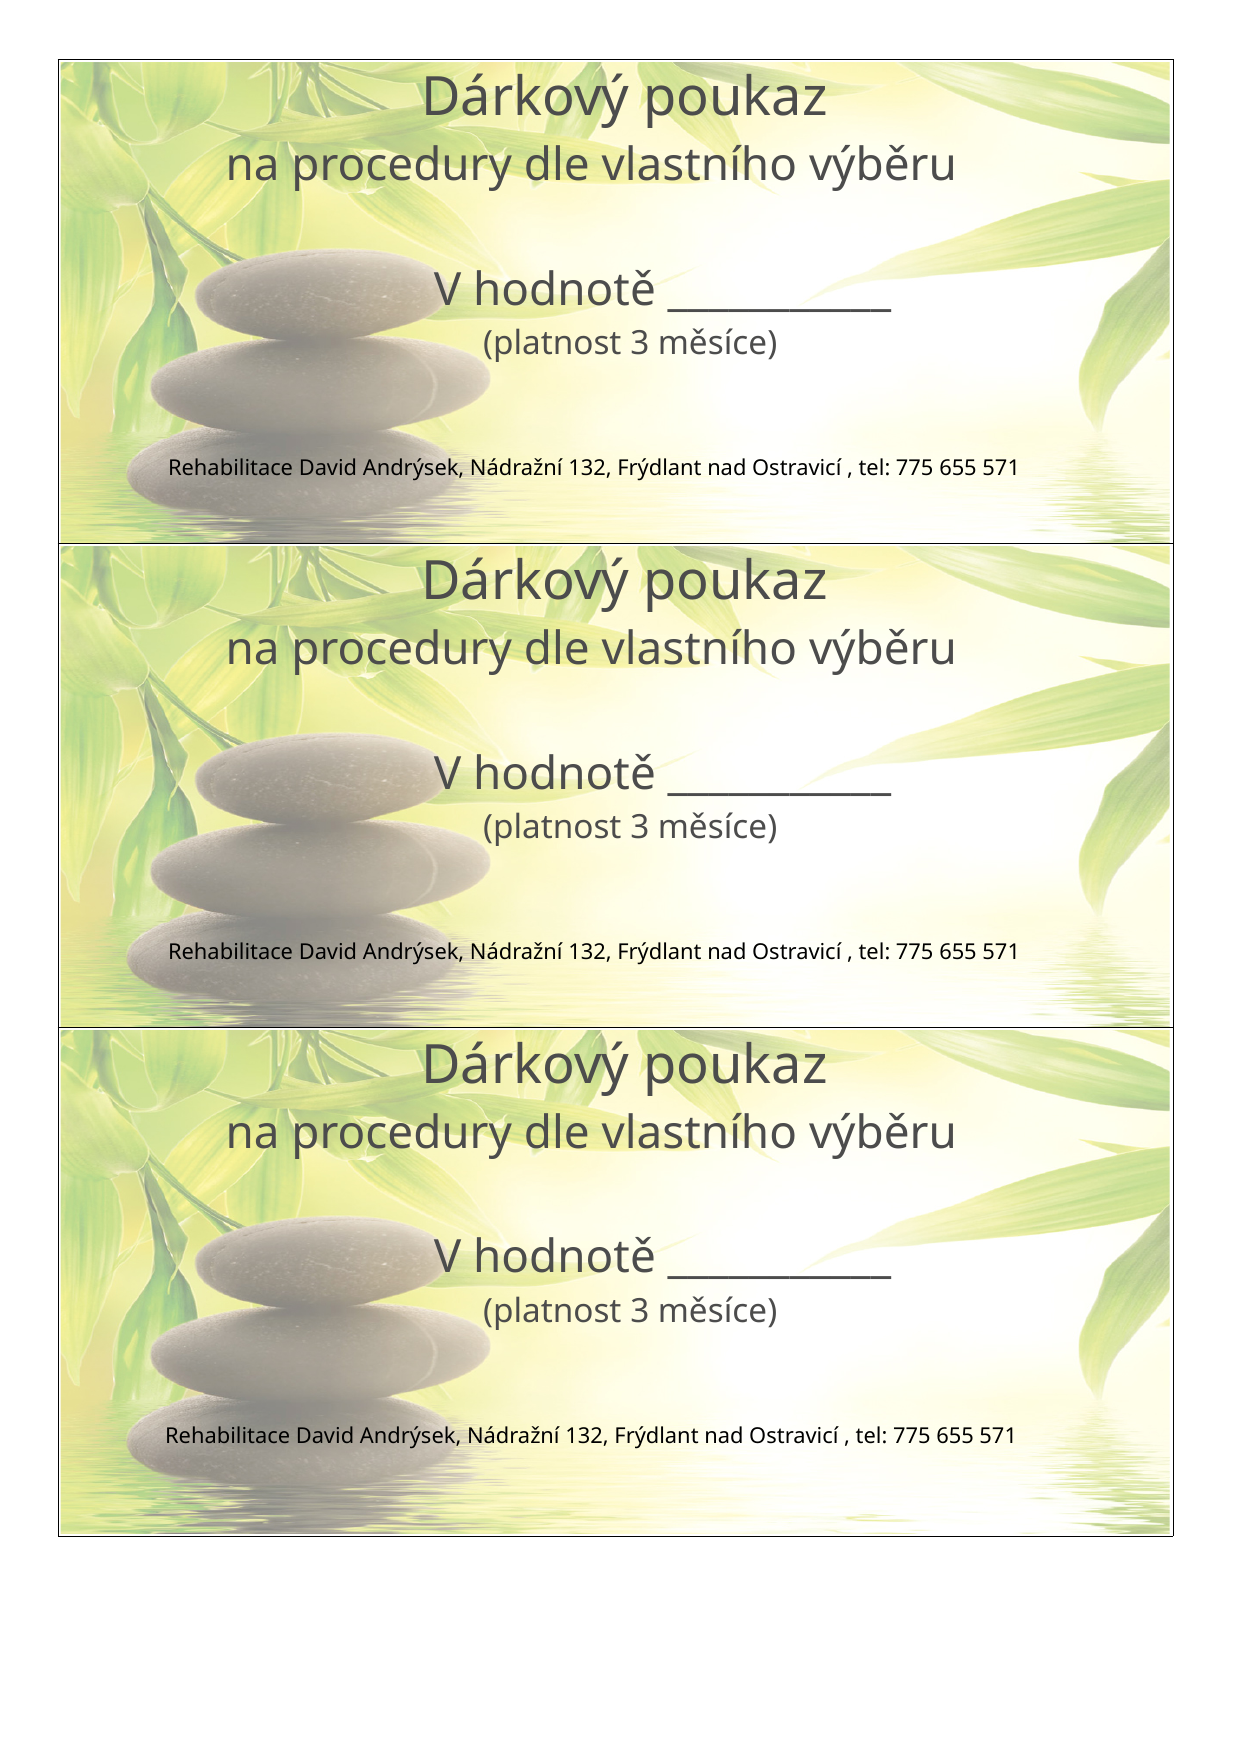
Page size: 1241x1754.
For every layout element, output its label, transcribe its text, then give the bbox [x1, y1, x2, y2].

picture [60, 62, 1170, 543]
text Dárkový poukaz [59, 1028, 1173, 1536]
picture [60, 546, 1170, 1027]
text Dárkový poukaz [59, 544, 1173, 1027]
text Dárkový poukaz [59, 60, 1173, 543]
picture [60, 1030, 1170, 1534]
